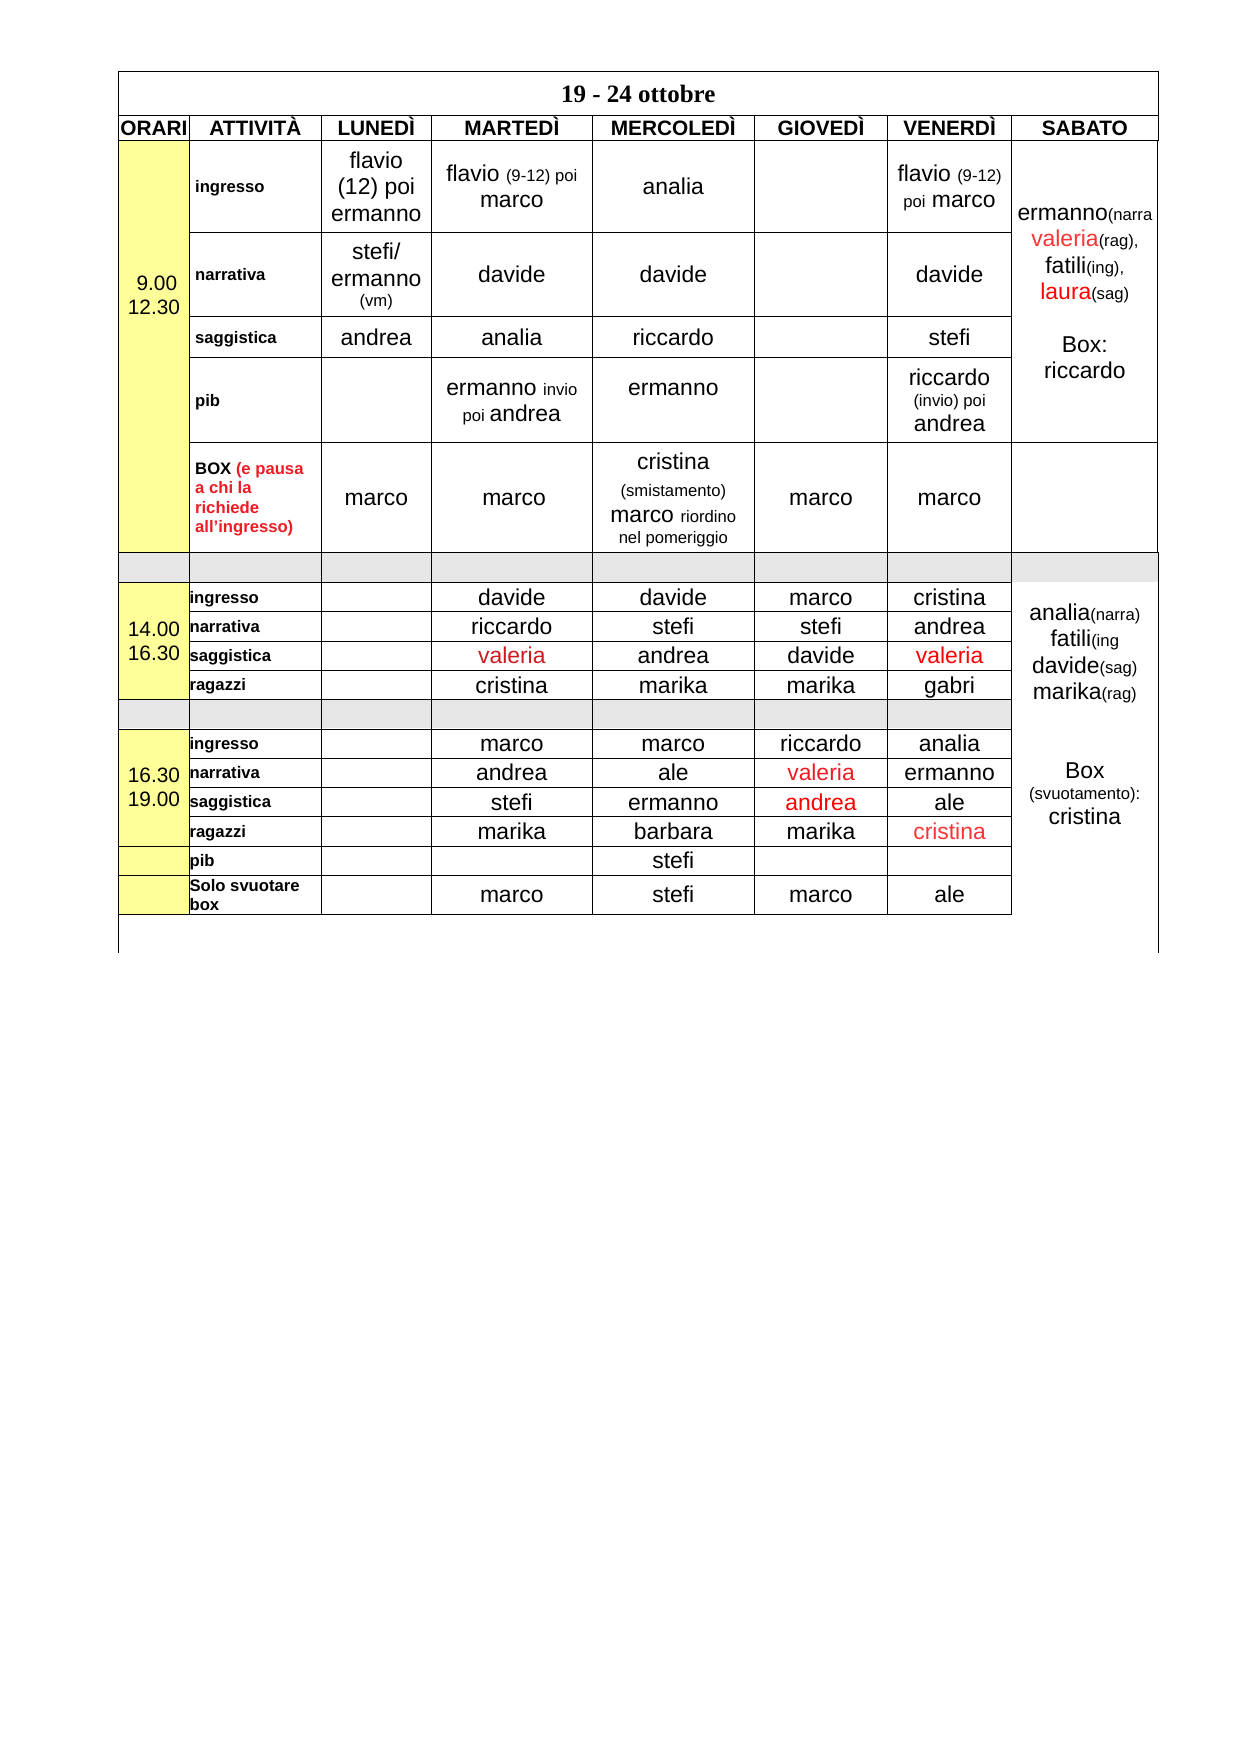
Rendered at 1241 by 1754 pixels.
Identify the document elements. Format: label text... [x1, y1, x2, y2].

table_cell ermanno invio poi andrea [432, 358, 592, 442]
table_cell [322, 583, 431, 611]
table_cell analia [888, 730, 1011, 758]
table_cell marco [593, 730, 754, 758]
table_cell [755, 700, 887, 728]
table_cell [119, 553, 189, 582]
table_cell marco [755, 583, 887, 611]
table_cell stefi [593, 612, 754, 641]
table_cell stefi [593, 847, 754, 875]
table_cell stefi [888, 317, 1011, 357]
table_cell marco [888, 443, 1011, 552]
table_cell davide [432, 583, 592, 611]
table_cell narrativa [190, 759, 321, 787]
table_cell [888, 553, 1011, 582]
table_cell marco [432, 730, 592, 758]
table_cell [1012, 443, 1157, 552]
table_cell Solo svuotare box [190, 876, 321, 914]
table_cell [322, 788, 431, 816]
table_cell [322, 817, 431, 846]
table_cell andrea [322, 317, 431, 357]
table_cell barbara [593, 817, 754, 846]
table_cell andrea [432, 759, 592, 787]
table_cell ingresso [190, 141, 321, 232]
table_cell GIOVEDÌ [755, 116, 887, 140]
table_cell riccardo [593, 317, 754, 357]
table_cell [322, 876, 431, 914]
table_cell [119, 141, 189, 232]
table_cell MARTEDÌ [432, 116, 592, 140]
table_cell narrativa [190, 233, 321, 316]
table_cell ale [888, 876, 1011, 914]
table_cell [119, 442, 189, 552]
table_cell saggistica [190, 788, 321, 816]
table_cell marco [322, 443, 431, 552]
table_cell [755, 141, 887, 232]
table_cell ORARI [119, 116, 189, 140]
table_cell stefi [755, 612, 887, 641]
table_cell [119, 700, 189, 728]
table_cell marika [755, 671, 887, 699]
table_cell ragazzi [190, 671, 321, 699]
table_cell riccardo [755, 730, 887, 758]
table_cell ermanno [593, 788, 754, 816]
table_cell flavio (9-12) poi marco [888, 141, 1011, 232]
table_cell analia [432, 317, 592, 357]
table_cell [755, 553, 887, 582]
table_cell [322, 553, 431, 582]
table_cell flavio (9-12) poi marco [432, 141, 592, 232]
table_cell [322, 671, 431, 699]
table_cell cristina [432, 671, 592, 699]
table_cell [432, 553, 592, 582]
table_cell [755, 847, 887, 875]
table_cell analia [593, 141, 754, 232]
table_cell ermanno [888, 759, 1011, 787]
table_cell stefi/ermanno (vm) [322, 233, 431, 316]
table_cell [322, 700, 431, 728]
table_cell andrea [755, 788, 887, 816]
table_cell [119, 357, 189, 442]
table_cell [755, 317, 887, 357]
table_cell stefi [432, 788, 592, 816]
table_cell stefi [593, 876, 754, 914]
table_cell marika [593, 671, 754, 699]
table_cell andrea [593, 642, 754, 670]
table_cell pib [190, 358, 321, 442]
table_cell [322, 759, 431, 787]
table_cell LUNEDÌ [322, 116, 431, 140]
table_cell davide [593, 233, 754, 316]
table_cell davide [888, 233, 1011, 316]
table_cell andrea [888, 612, 1011, 641]
table_cell valeria [888, 642, 1011, 670]
table_cell [432, 700, 592, 728]
table_cell [322, 730, 431, 758]
table_cell flavio (12) poi ermanno [322, 141, 431, 232]
table_cell [322, 847, 431, 875]
table_cell 14.00 16.30 [119, 583, 189, 699]
table_cell riccardo [432, 612, 592, 641]
table_cell SABATO [1012, 116, 1158, 140]
table_cell ragazzi [190, 817, 321, 846]
table_cell [119, 876, 189, 914]
table_cell cristina (smistamento) marco riordino nel pomeriggio [593, 443, 754, 552]
table_cell marco [755, 876, 887, 914]
table_cell narrativa [190, 612, 321, 641]
table_cell [755, 233, 887, 316]
table_cell ermanno [593, 358, 754, 442]
table_cell riccardo (invio) poi andrea [888, 358, 1011, 442]
table_cell ale [593, 759, 754, 787]
table_cell davide [593, 583, 754, 611]
table_cell analia(narra) fatili(ing davide(sag) marika(rag) Box (svuotamento): cristina [1012, 582, 1158, 846]
table_cell marco [432, 443, 592, 552]
table_cell [119, 914, 1158, 953]
table_cell marika [432, 817, 592, 846]
table_cell davide [432, 233, 592, 316]
table_cell [190, 700, 321, 728]
table_cell marika [755, 817, 887, 846]
table_cell cristina [888, 583, 1011, 611]
table_cell [322, 358, 431, 442]
table_cell ale [888, 788, 1011, 816]
table_cell saggistica [190, 317, 321, 357]
table_cell [755, 358, 887, 442]
table_cell [322, 642, 431, 670]
table_cell marco [432, 876, 592, 914]
table_cell [1012, 846, 1158, 875]
table_cell [1012, 553, 1158, 582]
table_cell [593, 553, 754, 582]
table_cell MERCOLEDÌ [593, 116, 754, 140]
table_cell valeria [432, 642, 592, 670]
table_cell davide [755, 642, 887, 670]
table_cell VENERDÌ [888, 116, 1011, 140]
table_cell [190, 553, 321, 582]
table_cell cristina [888, 817, 1011, 846]
table_cell [888, 700, 1011, 728]
table_cell [1012, 875, 1158, 914]
table_cell 16.30 19.00 [119, 730, 189, 846]
table_cell ingresso [190, 583, 321, 611]
table_cell [322, 612, 431, 641]
table_cell BOX (e pausa a chi la richiede all’ingresso) [190, 443, 321, 552]
table_cell saggistica [190, 642, 321, 670]
table_cell ermanno(narra valeria(rag), fatili(ing), laura(sag) Box: riccardo [1012, 141, 1157, 442]
table_cell [888, 847, 1011, 875]
table_cell 9.00 12.30 [119, 232, 189, 357]
table_cell gabri [888, 671, 1011, 699]
table_cell ATTIVITÀ [190, 116, 321, 140]
table_cell [593, 700, 754, 728]
table_cell [432, 847, 592, 875]
table_cell ingresso [190, 730, 321, 758]
table_cell valeria [755, 759, 887, 787]
table_header 19 - 24 ottobre [119, 72, 1158, 115]
table_cell [119, 847, 189, 875]
table_cell pib [190, 847, 321, 875]
table_cell marco [755, 443, 887, 552]
